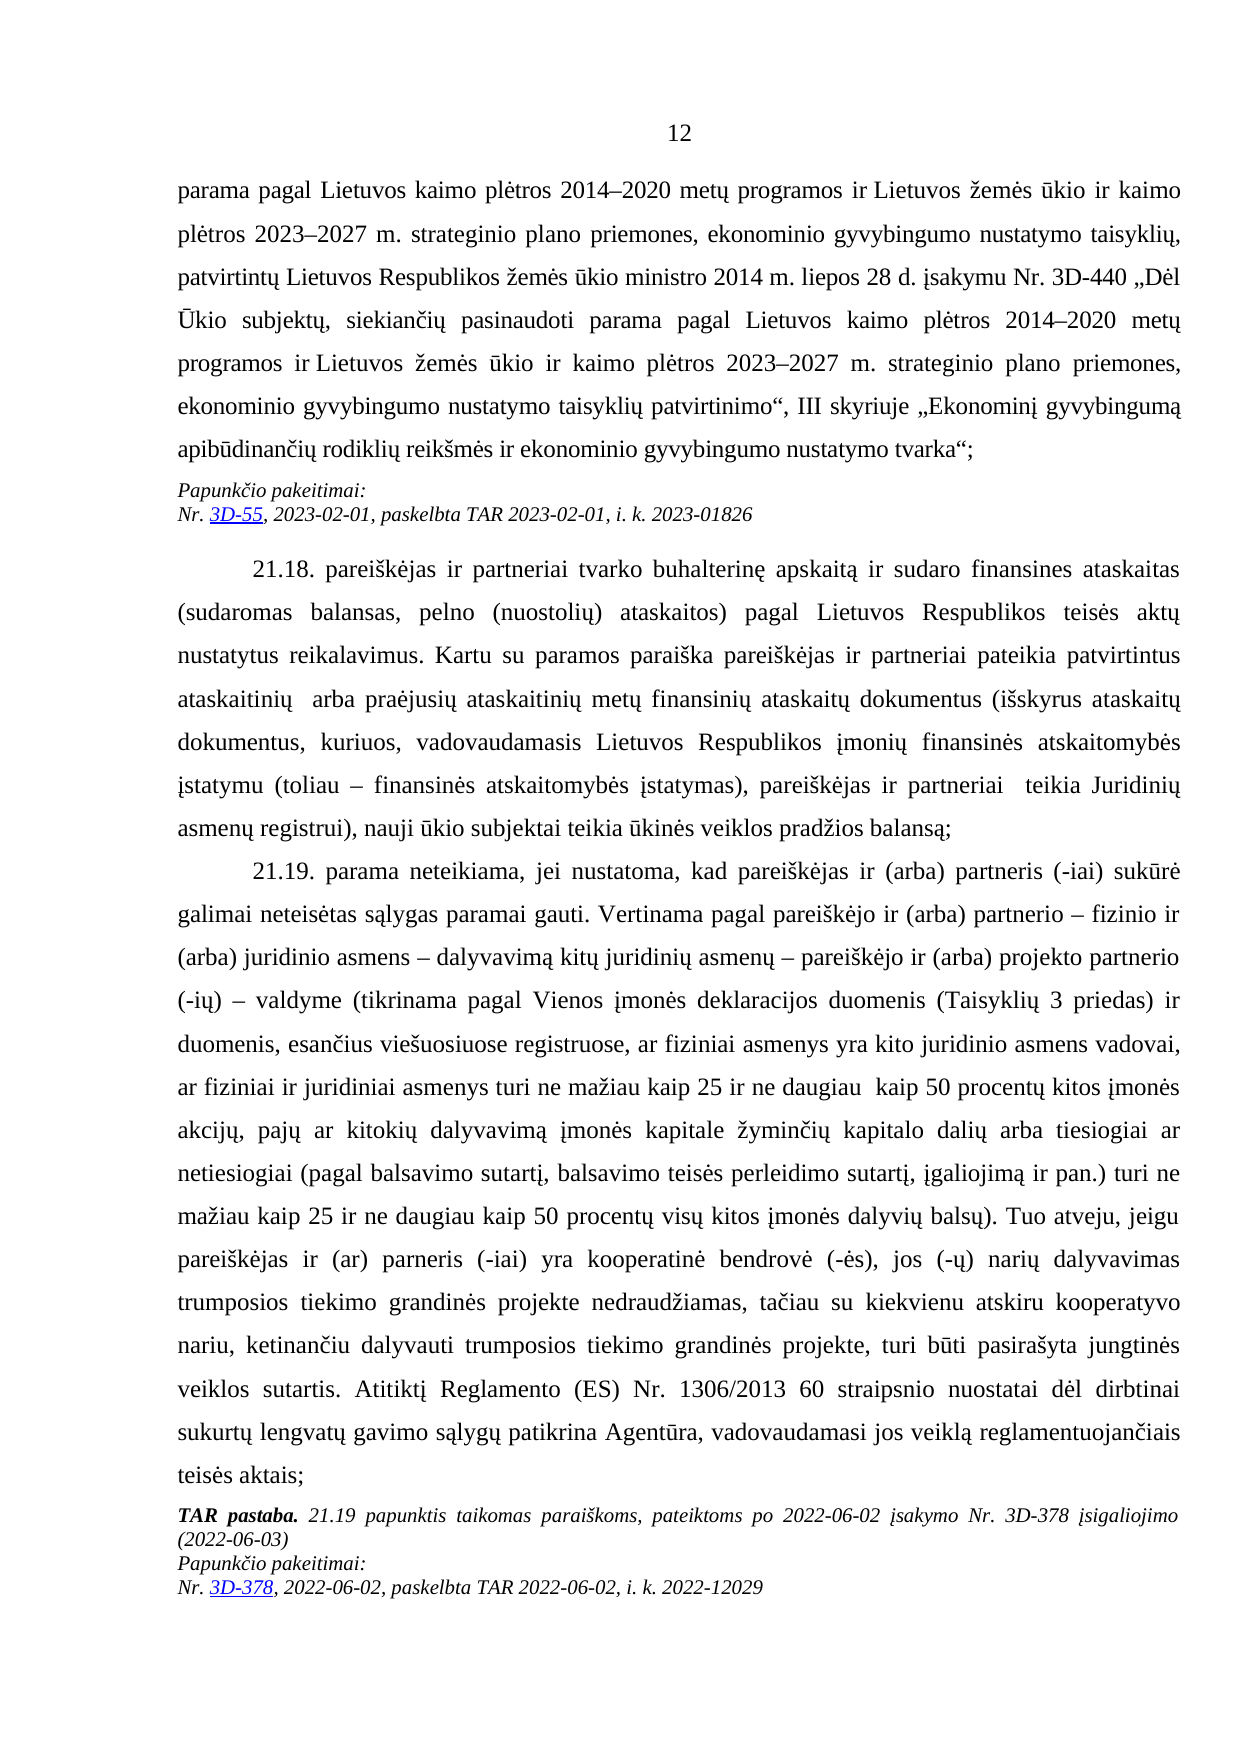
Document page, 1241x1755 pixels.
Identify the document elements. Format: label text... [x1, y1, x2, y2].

text TAR pastaba. 21.19 papunktis taikomas paraiškoms, pateiktoms po 2022-06-02 įsakymo Nr. 3D-378 įsigaliojimo (2022-06-03) [177, 1503, 1181, 1551]
text parama pagal Lietuvos kaimo plėtros 2014–2020 metų programos ir Lietuvos žemės ūkio ir kaimo plėtros 2023–2027 m. strateginio plano priemones, ekonominio gyvybingumo nustatymo taisyklių, patvirtintų Lietuvos Respublikos žemės ūkio ministro 2014 m. liepos 28 d. įsakymu Nr. 3D-440 „Dėl Ūkio subjektų, siekiančių pasinaudoti parama pagal Lietuvos kaimo plėtros 2014–2020 metų programos ir Lietuvos žemės ūkio ir kaimo plėtros 2023–2027 m. strateginio plano priemones, ekonominio gyvybingumo nustatymo taisyklių patvirtinimo“, III skyriuje „Ekonominį gyvybingumą apibūdinančių rodiklių reikšmės ir ekonominio gyvybingumo nustatymo tvarka“; [177, 176, 1181, 463]
text 21.19. parama neteikiama, jei nustatoma, kad pareiškėjas ir (arba) partneris (-iai) sukūrė galimai neteisėtas sąlygas paramai gauti. Vertinama pagal pareiškėjo ir (arba) partnerio – fizinio ir (arba) juridinio asmens – dalyvavimą kitų juridinių asmenų – pareiškėjo ir (arba) projekto partnerio (-ių) – valdyme (tikrinama pagal Vienos įmonės deklaracijos duomenis (Taisyklių 3 priedas) ir duomenis, esančius viešuosiuose registruose, ar fiziniai asmenys yra kito juridinio asmens vadovai, ar fiziniai ir juridiniai asmenys turi ne mažiau kaip 25 ir ne daugiau kaip 50 procentų kitos įmonės akcijų, pajų ar kitokių dalyvavimą įmonės kapitale žyminčių kapitalo dalių arba tiesiogiai ar netiesiogiai (pagal balsavimo sutartį, balsavimo teisės perleidimo sutartį, įgaliojimą ir pan.) turi ne mažiau kaip 25 ir ne daugiau kaip 50 procentų visų kitos įmonės dalyvių balsų). Tuo atveju, jeigu pareiškėjas ir (ar) parneris (-iai) yra kooperatinė bendrovė (-ės), jos (-ų) narių dalyvavimas trumposios tiekimo grandinės projekte nedraudžiamas, tačiau su kiekvienu atskiru kooperatyvo nariu, ketinančiu dalyvauti trumposios tiekimo grandinės projekte, turi būti pasirašyta jungtinės veiklos sutartis. Atitiktį Reglamento (ES) Nr. 1306/2013 60 straipsnio nuostatai dėl dirbtinai sukurtų lengvatų gavimo sąlygų patikrina Agentūra, vadovaudamasi jos veiklą reglamentuojančiais teisės aktais; [177, 856, 1181, 1489]
text Nr. 3D-55, 2023-02-01, paskelbta TAR 2023-02-01, i. k. 2023-01826 [177, 502, 1181, 526]
text Papunkčio pakeitimai: [177, 1551, 1181, 1575]
text Papunkčio pakeitimai: [177, 477, 1181, 502]
text Nr. 3D-378, 2022-06-02, paskelbta TAR 2022-06-02, i. k. 2022-12029 [177, 1575, 1181, 1599]
text 21.18. pareiškėjas ir partneriai tvarko buhalterinę apskaitą ir sudaro finansines ataskaitas (sudaromas balansas, pelno (nuostolių) ataskaitos) pagal Lietuvos Respublikos teisės aktų nustatytus reikalavimus. Kartu su paramos paraiška pareiškėjas ir partneriai pateikia patvirtintus ataskaitinių arba praėjusių ataskaitinių metų finansinių ataskaitų dokumentus (išskyrus ataskaitų dokumentus, kuriuos, vadovaudamasis Lietuvos Respublikos įmonių finansinės atskaitomybės įstatymu (toliau – finansinės atskaitomybės įstatymas), pareiškėjas ir partneriai teikia Juridinių asmenų registrui), nauji ūkio subjektai teikia ūkinės veiklos pradžios balansą; [177, 554, 1181, 842]
